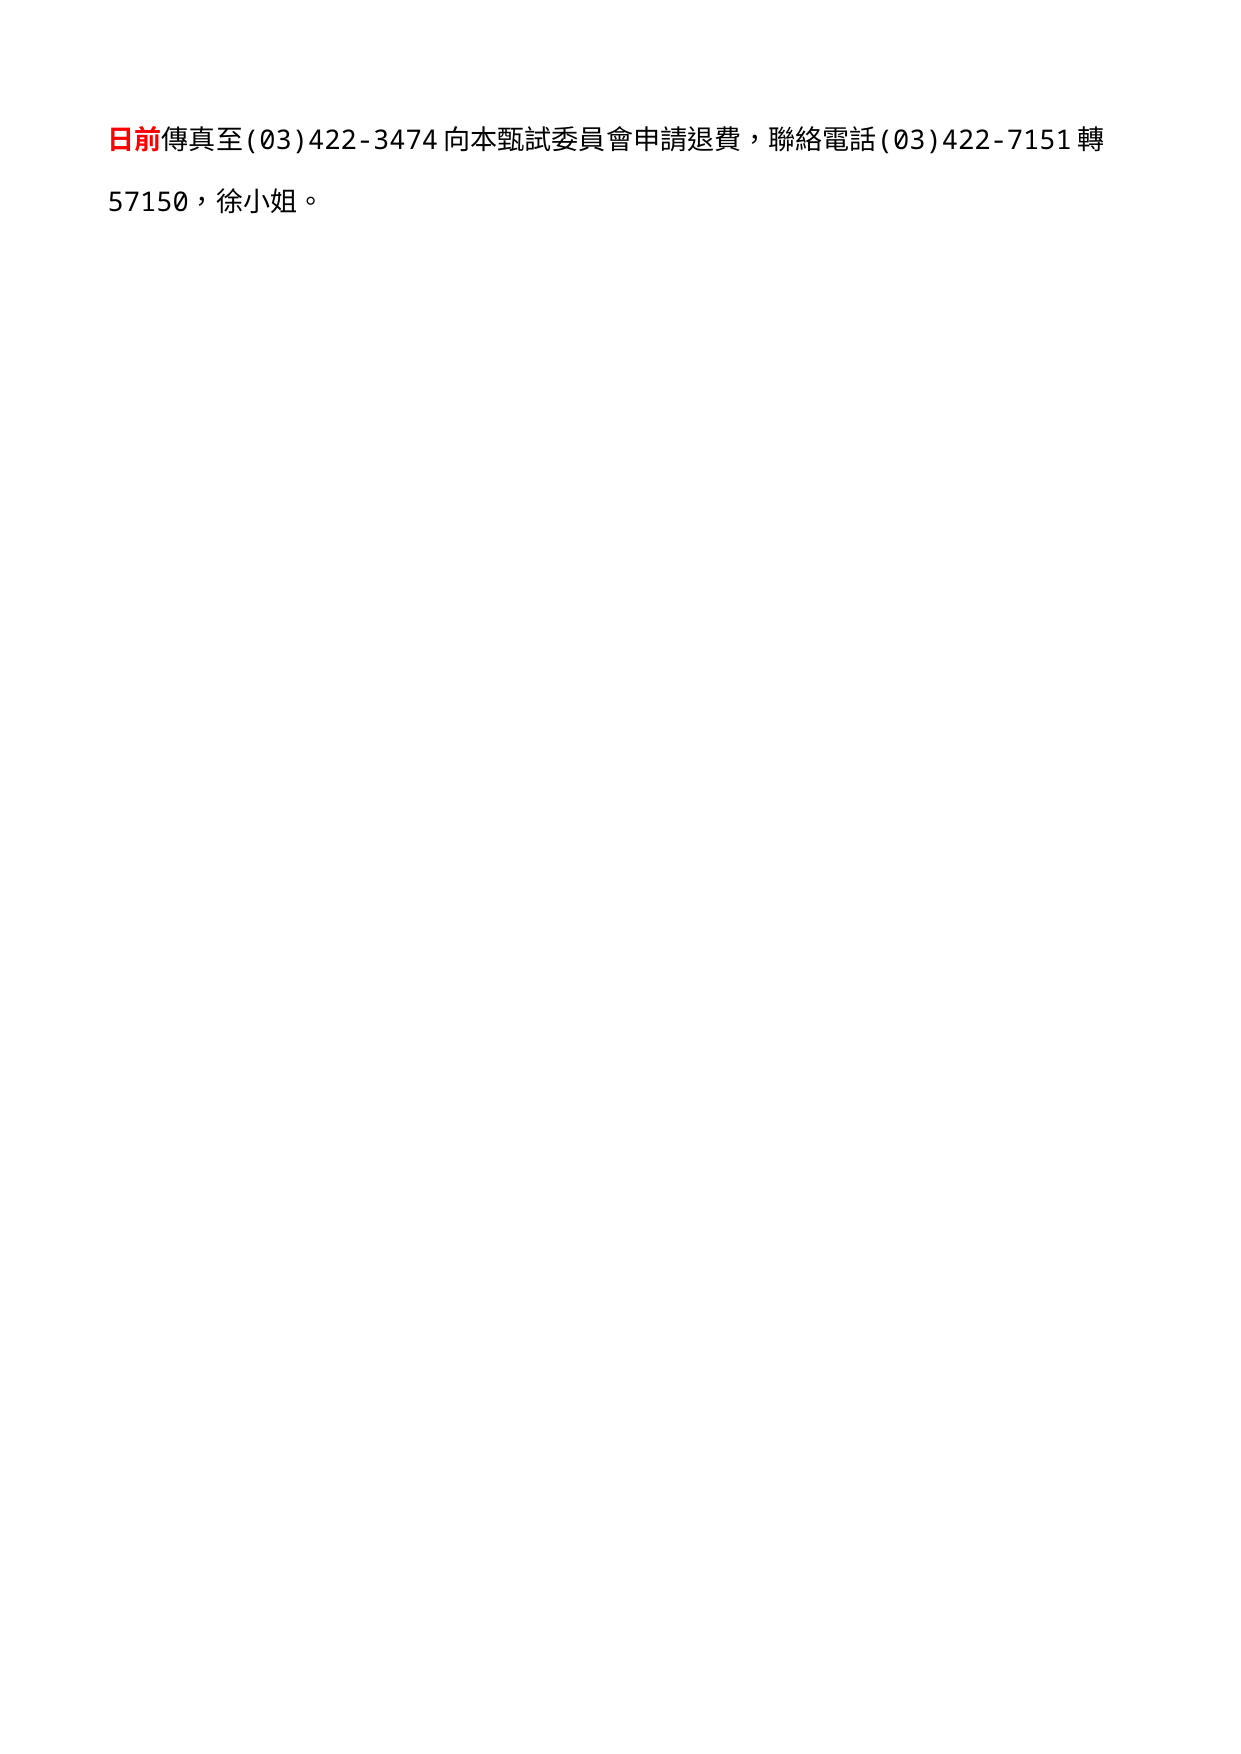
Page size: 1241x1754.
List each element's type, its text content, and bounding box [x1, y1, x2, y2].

list 日前傳真至(03)422-3474向本甄試委員會申請退費，聯絡電話(03)422-7151轉57150，徐小姐。 [75, 96, 1165, 221]
